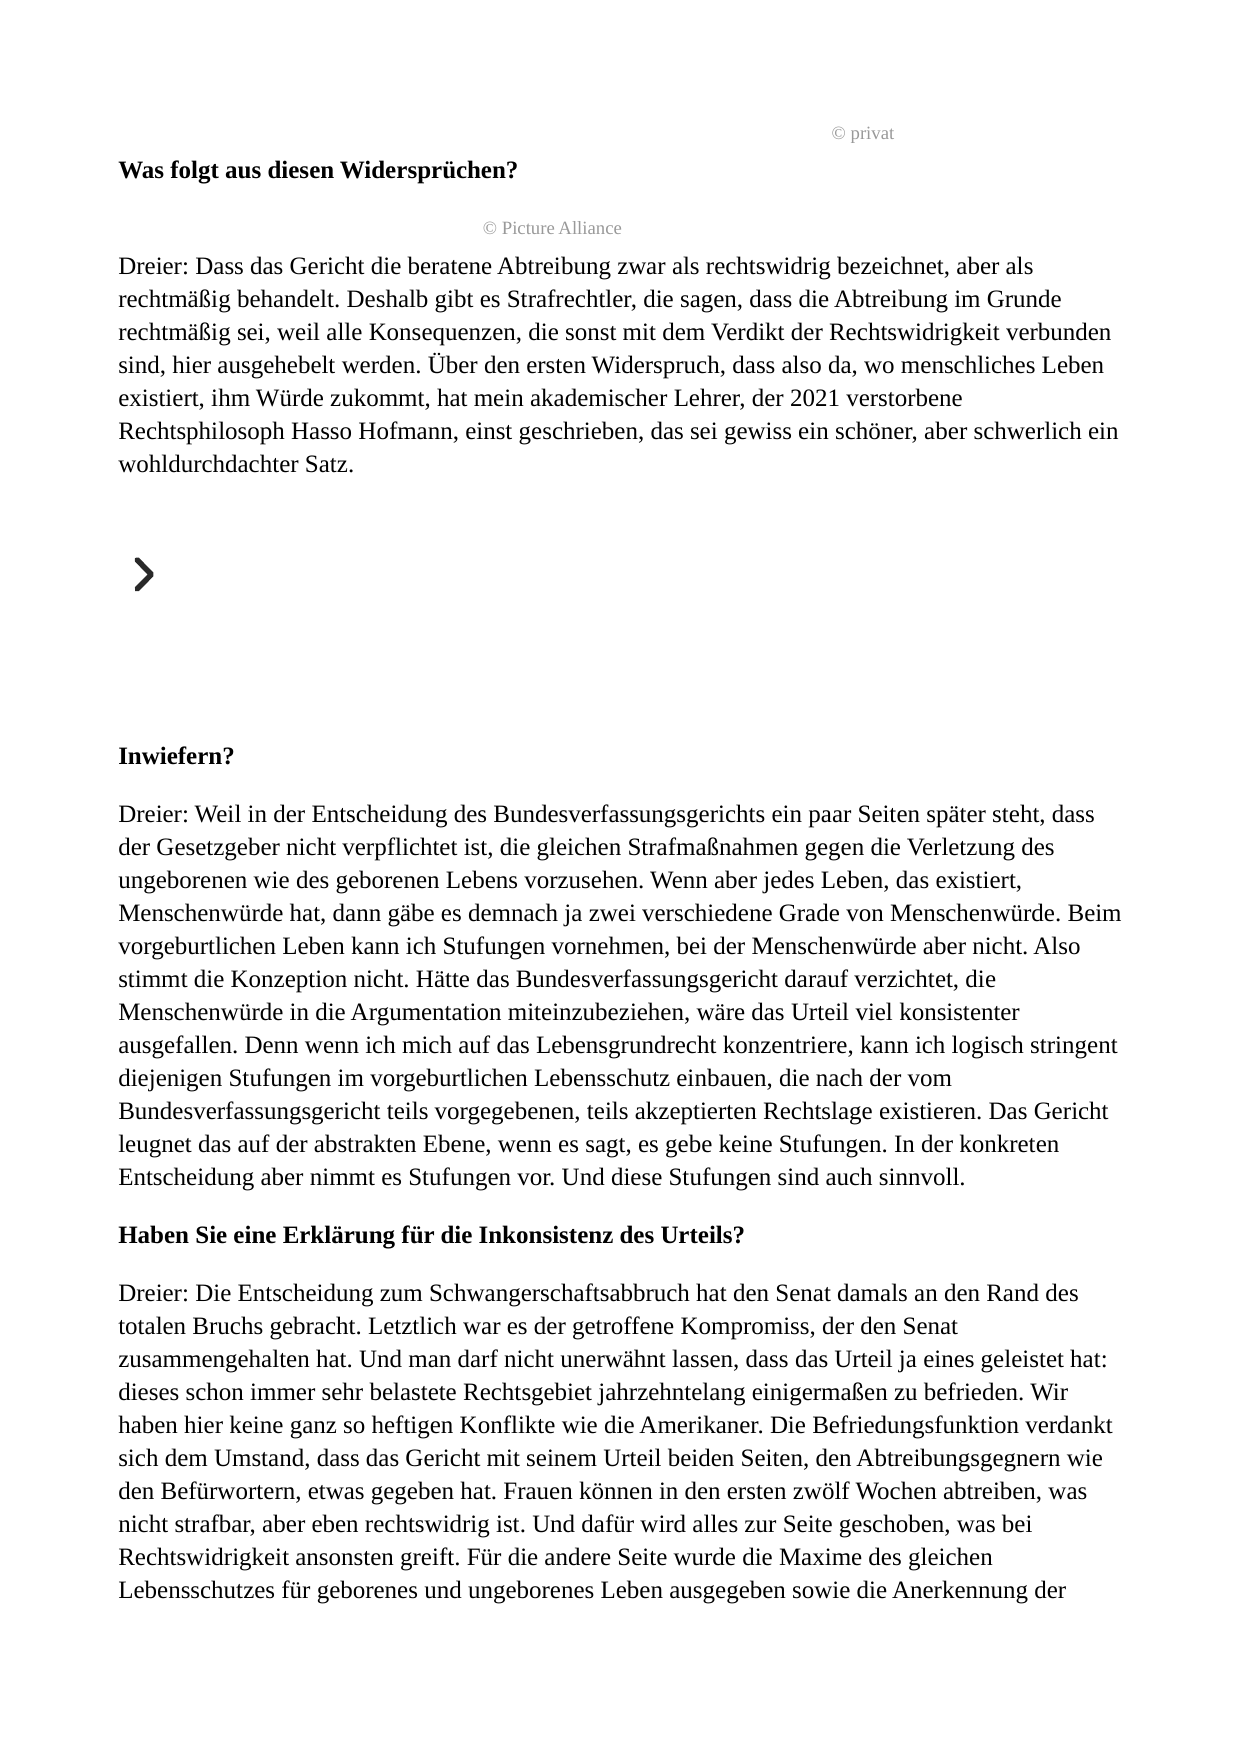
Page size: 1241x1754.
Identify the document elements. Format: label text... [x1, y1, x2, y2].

text Dreier: Weil in der Entscheidung des Bundesverfassungsgerichts ein paar Seiten später steht, dass der Gesetzgeber nicht verpflichtet ist, die gleichen Strafmaßnahmen gegen die Verletzung des ungeborenen wie des geborenen Lebens vorzusehen. Wenn aber jedes Leben, das existiert, Menschenwürde hat, dann gäbe es demnach ja zwei verschiedene Grade von Menschenwürde. Beim vorgeburtlichen Leben kann ich Stufungen vornehmen, bei der Menschenwürde aber nicht. Also stimmt die Konzeption nicht. Hätte das Bundesverfassungsgericht darauf verzichtet, die Menschenwürde in die Argumentation miteinzubeziehen, wäre das Urteil viel konsistenter ausgefallen. Denn wenn ich mich auf das Lebensgrundrecht konzentriere, kann ich logisch stringent diejenigen Stufungen im vorgeburtlichen Lebensschutz einbauen, die nach der vom Bundesverfassungsgericht teils vorgegebenen, teils akzeptierten Rechtslage existieren. Das Gericht leugnet das auf der abstrakten Ebene, wenn es sagt, es gebe keine Stufungen. In der konkreten Entscheidung aber nimmt es Stufungen vor. Und diese Stufungen sind auch sinnvoll. [118, 799, 1122, 1191]
text Jurist, Rechtsphilosoph und akademischer Betreuer von Frauke Brosius-Gersdorf: Horst Dreier© privat [118, 118, 1122, 143]
text Was folgt aus diesen Widersprüchen? [118, 156, 1122, 184]
text Haben Sie eine Erklärung für die Inkonsistenz des Urteils? [118, 1220, 1122, 1249]
text Inwiefern? [118, 741, 1122, 770]
text Dreier: Die Entscheidung zum Schwangerschaftsabbruch hat den Senat damals an den Rand des totalen Bruchs gebracht. Letztlich war es der getroffene Kompromiss, der den Senat zusammengehalten hat. Und man darf nicht unerwähnt lassen, dass das Urteil ja eines geleistet hat: dieses schon immer sehr belastete Rechtsgebiet jahrzehntelang einigermaßen zu befrieden. Wir haben hier keine ganz so heftigen Konflikte wie die Amerikaner. Die Befriedungsfunktion verdankt sich dem Umstand, dass das Gericht mit seinem Urteil beiden Seiten, den Abtreibungsgegnern wie den Befürwortern, etwas gegeben hat. Frauen können in den ersten zwölf Wochen abtreiben, was nicht strafbar, aber eben rechtswidrig ist. Und dafür wird alles zur Seite geschoben, was bei Rechtswi­drigkeit ansonsten greift. Für die andere Seite wurde die Maxime des gleichen Lebensschutzes für geborenes und ungeborenes Leben ausgegeben sowie die Anerkennung der [118, 1278, 1122, 1604]
text Dreier: Dass das Gericht die beratene Abtreibung zwar als rechtswidrig bezeichnet, aber als rechtmäßig behandelt. Deshalb gibt es Strafrechtler, die sagen, dass die Abtreibung im Grunde rechtmäßig sei, weil alle Konsequenzen, die sonst mit dem Verdikt der Rechtswidrigkeit verbunden sind, hier ausgehebelt werden. Über den ersten Widerspruch, dass also da, wo menschliches Leben existiert, ihm Würde zukommt, hat mein akademischer Lehrer, der 2021 verstorbene Rechtsphilosoph Hasso Hofmann, einst geschrieben, das sei gewiss ein schöner, aber schwerlich ein wohldurchdachter Satz. [118, 251, 1122, 478]
text Jurist und Rechtsphilosoph: Christian Hillgruber© Picture Alliance [118, 214, 1122, 239]
